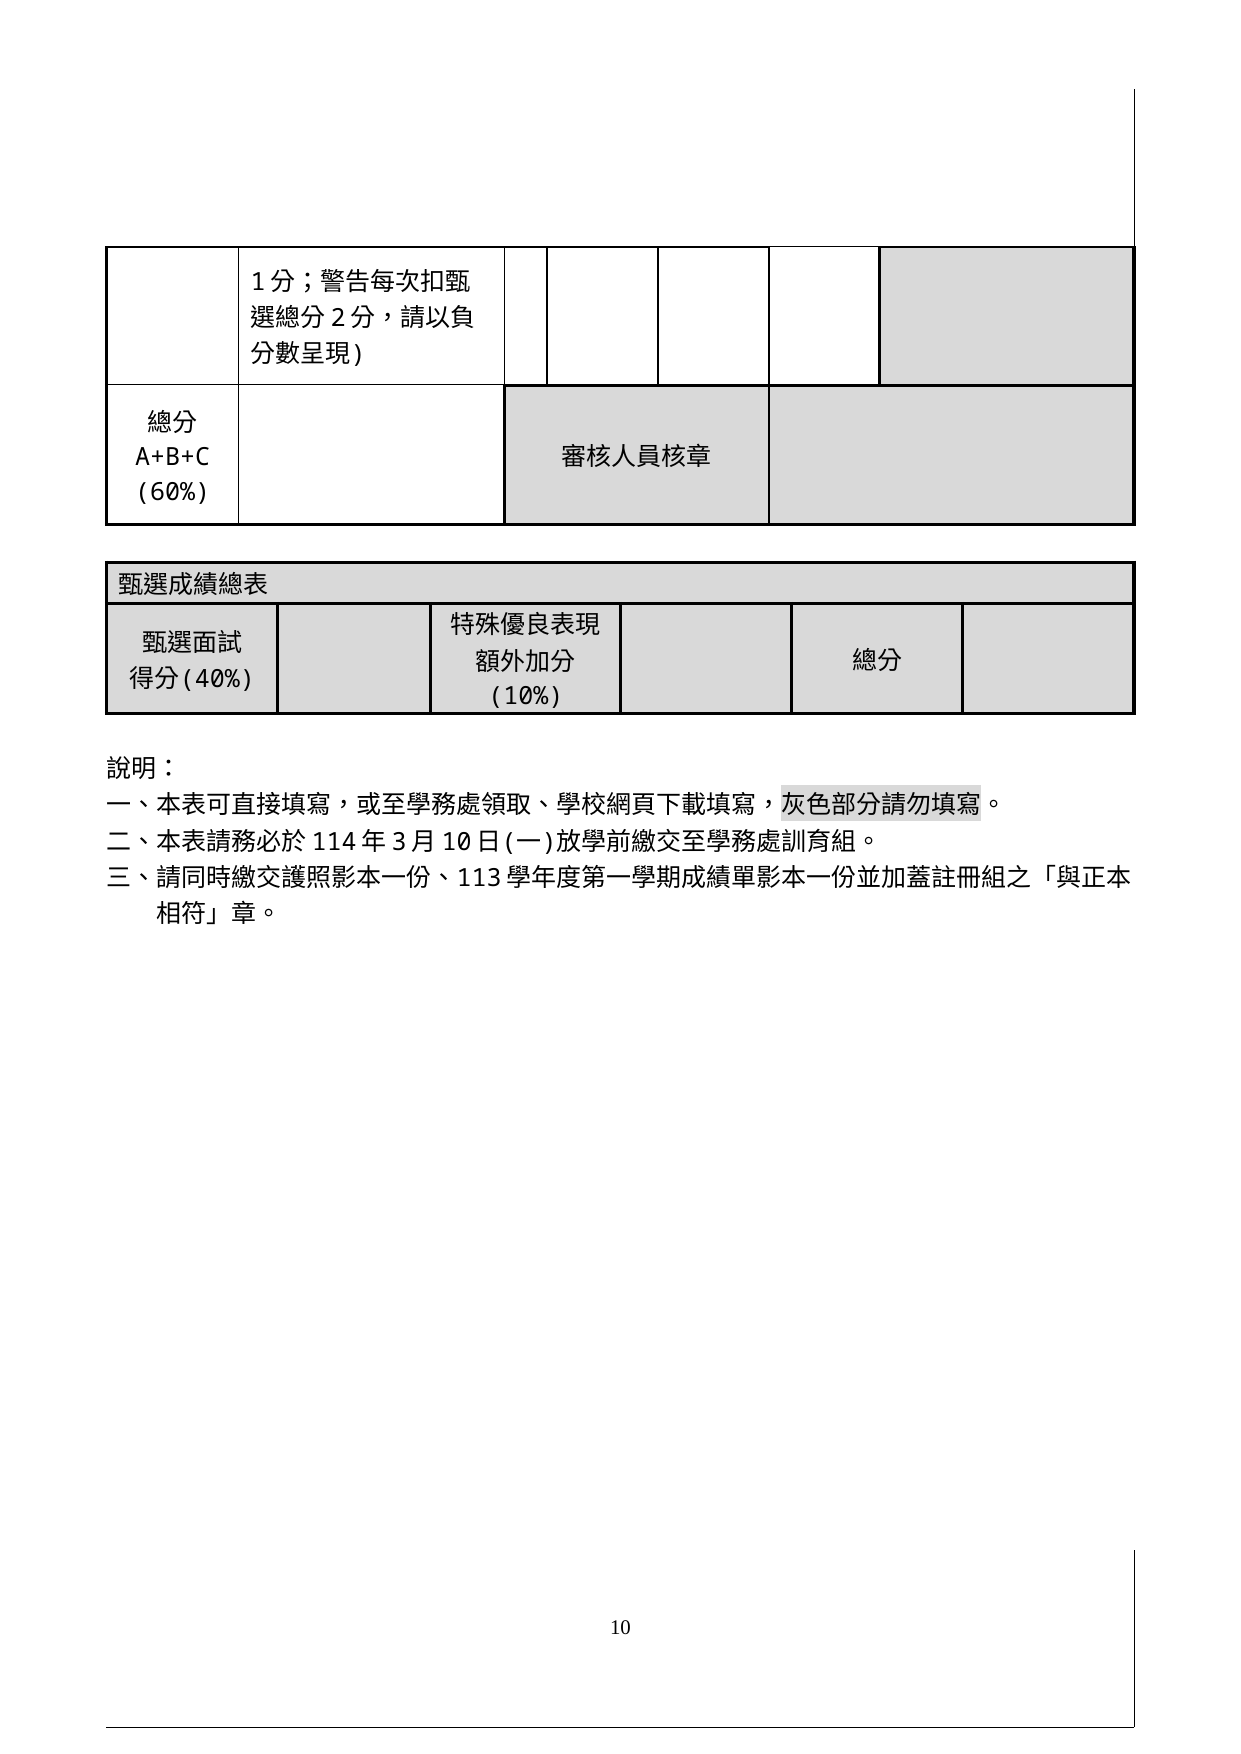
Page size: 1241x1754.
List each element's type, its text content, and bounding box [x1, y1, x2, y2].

table_cell [964, 605, 1132, 712]
table_cell [279, 605, 429, 712]
text 三、請同時繳交護照影本一份、113學年度第一學期成績單影本一份並加蓋註冊組之「與正本相符」章。 [106, 857, 1134, 930]
table_cell [548, 248, 657, 384]
table_header 甄選成績總表 [108, 564, 1132, 602]
table_cell 甄選面試 得分(40%) [108, 605, 276, 712]
text 說明： [106, 749, 1134, 785]
text 二、本表請務必於114年3月10日(一)放學前繳交至學務處訓育組。 [106, 821, 1134, 857]
table_cell 總分 A+B+C (60%) [108, 385, 238, 523]
table_cell 總分 [793, 605, 961, 712]
table_cell [770, 247, 878, 384]
table_cell [659, 248, 768, 384]
table_cell 1分；警告每次扣甄選總分2分，請以負分數呈現) [239, 248, 504, 384]
table_cell [108, 248, 238, 384]
table_cell 審核人員核章 [506, 387, 768, 523]
table_cell [239, 385, 503, 523]
table_cell [505, 248, 546, 384]
table_cell 特殊優良表現 額外加分(10%) [432, 605, 619, 712]
table_cell [770, 387, 1132, 523]
table_cell [622, 605, 790, 712]
text 一、本表可直接填寫，或至學務處領取、學校網頁下載填寫，灰色部分請勿填寫。 [106, 785, 1134, 821]
table_cell [881, 248, 1132, 384]
